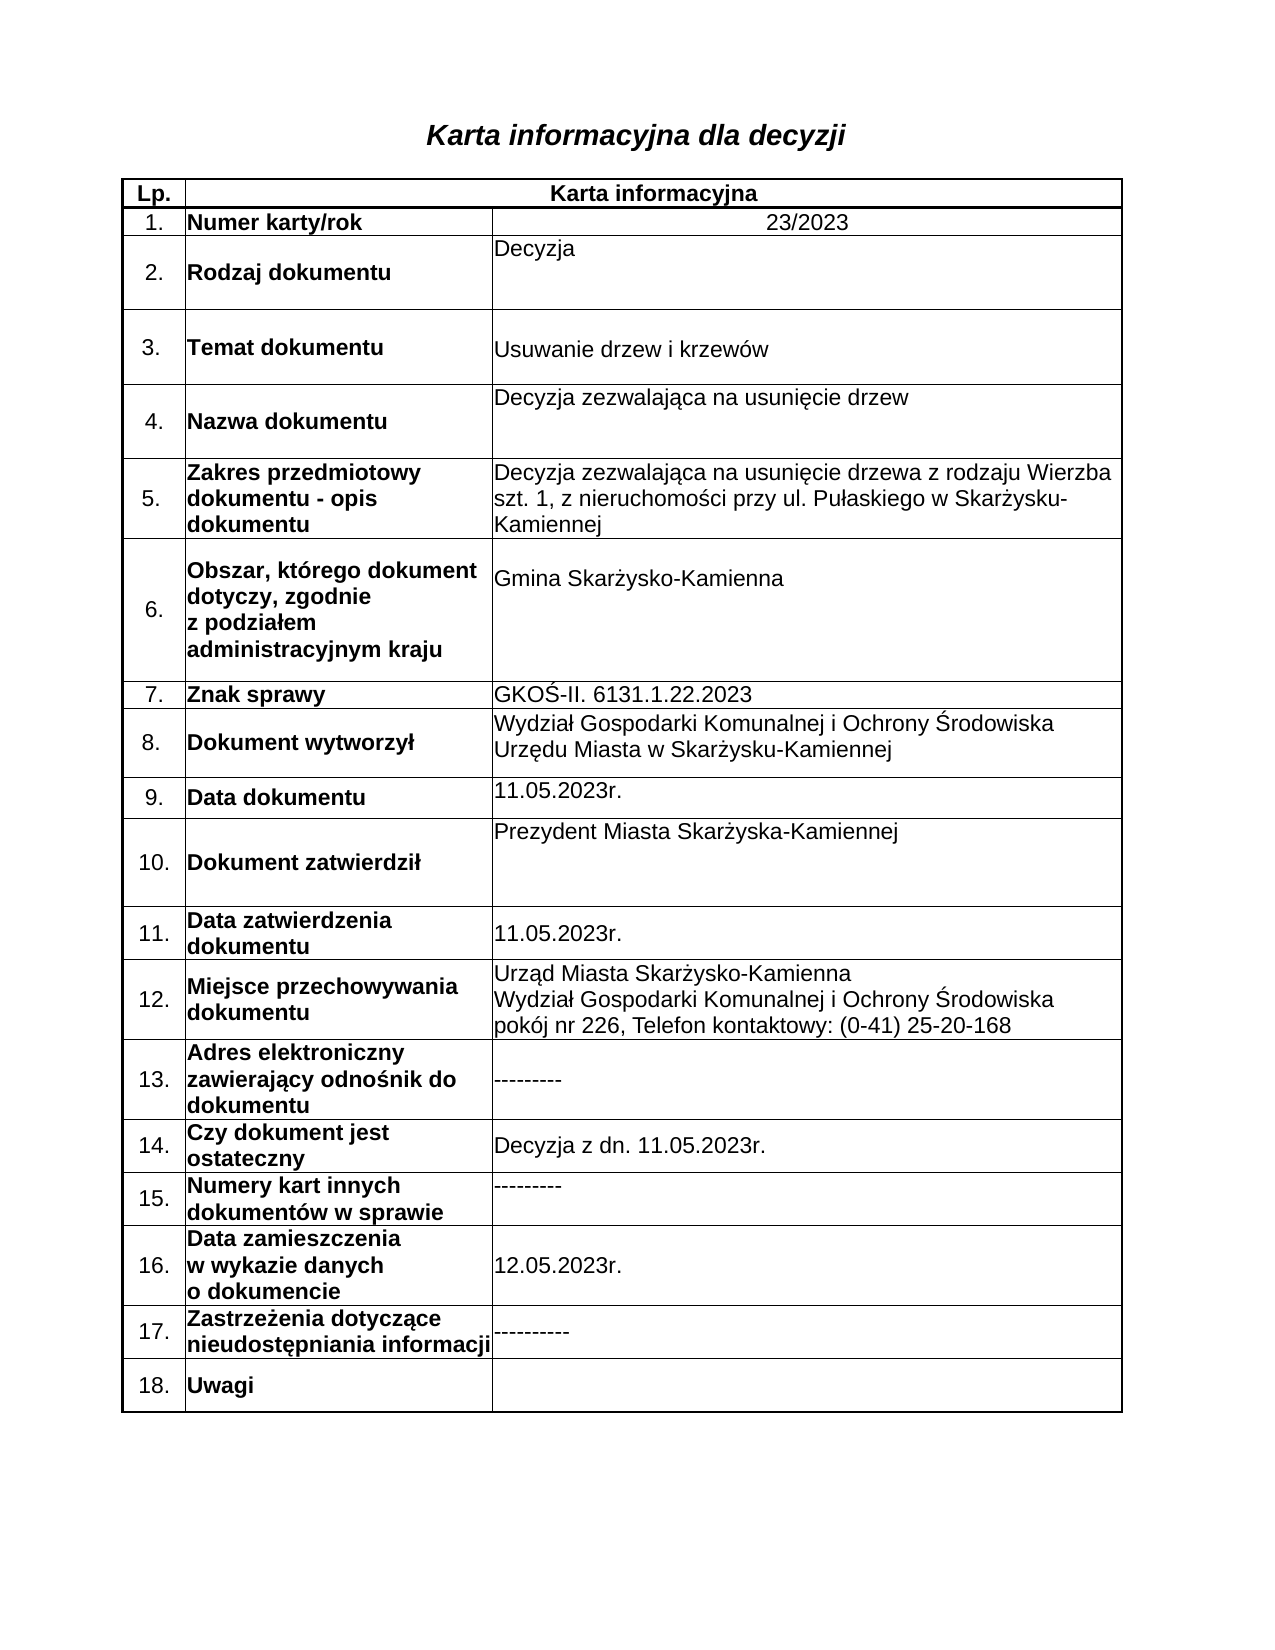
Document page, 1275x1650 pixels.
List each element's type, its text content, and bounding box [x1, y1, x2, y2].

table_cell 8. [124, 709, 185, 777]
table_cell Adres elektroniczny zawierający odnośnik do dokumentu [186, 1040, 492, 1118]
table_cell 13. [124, 1040, 185, 1118]
table_cell Urząd Miasta Skarżysko-Kamienna Wydział Gospodarki Komunalnej i Ochrony Środowiska pokój nr 226, Telefon kontaktowy: (0-41) 25-20-168 [493, 960, 1121, 1039]
table_cell 1. [124, 209, 185, 235]
table_cell ---------- [493, 1306, 1121, 1358]
table_cell 7. [124, 682, 185, 707]
table_cell 11.05.2023r. [493, 778, 1121, 817]
table_cell 11.05.2023r. [493, 907, 1121, 959]
table_cell Data zatwierdzenia dokumentu [186, 907, 492, 959]
table_cell Decyzja z dn. 11.05.2023r. [493, 1120, 1121, 1172]
table_cell Prezydent Miasta Skarżyska-Kamiennej [493, 819, 1121, 906]
table_cell --------- [493, 1173, 1121, 1225]
table_cell 9. [124, 778, 185, 817]
table_cell 6. [124, 539, 185, 681]
table_cell 18. [124, 1359, 185, 1411]
table_cell GKOŚ-II. 6131.1.22.2023 [493, 682, 1121, 707]
table_cell Decyzja [493, 236, 1121, 309]
table_cell Zastrzeżenia dotyczące nieudostępniania informacji [186, 1306, 492, 1358]
table_cell 11. [124, 907, 185, 959]
table_cell 23/2023 [493, 209, 1121, 235]
table_cell Data zamieszczenia w wykazie danych o dokumencie [186, 1226, 492, 1304]
table_cell Obszar, którego dokument dotyczy, zgodnie z podziałem administracyjnym kraju [186, 539, 492, 681]
table_cell Wydział Gospodarki Komunalnej i Ochrony Środowiska Urzędu Miasta w Skarżysku-Kamiennej [493, 709, 1121, 777]
table_cell --------- [493, 1040, 1121, 1118]
table_cell 17. [124, 1306, 185, 1358]
table_cell Zakres przedmiotowy dokumentu - opis dokumentu [186, 459, 492, 538]
table_cell Znak sprawy [186, 682, 492, 707]
table_cell Decyzja zezwalająca na usunięcie drzew [493, 385, 1121, 458]
table_cell 15. [124, 1173, 185, 1225]
table_cell Gmina Skarżysko-Kamienna [493, 539, 1121, 681]
table_cell Czy dokument jest ostateczny [186, 1120, 492, 1172]
table_cell Data dokumentu [186, 778, 492, 817]
table_cell 5. [124, 459, 185, 538]
table_cell Dokument zatwierdził [186, 819, 492, 906]
table_cell 4. [124, 385, 185, 458]
table_cell 12. [124, 960, 185, 1039]
table_header Karta informacyjna [186, 180, 1121, 206]
table_cell Usuwanie drzew i krzewów [493, 310, 1121, 384]
table_header Lp. [124, 180, 185, 206]
table_cell Decyzja zezwalająca na usunięcie drzewa z rodzaju Wierzba szt. 1, z nieruchomości przy ul. Pułaskiego w Skarżysku-Kamiennej [493, 459, 1121, 538]
table_cell Dokument wytworzył [186, 709, 492, 777]
table_cell [493, 1359, 1121, 1411]
table_cell Uwagi [186, 1359, 492, 1411]
table_cell Miejsce przechowywania dokumentu [186, 960, 492, 1039]
table_cell 16. [124, 1226, 185, 1304]
table_cell Nazwa dokumentu [186, 385, 492, 458]
table_cell Numery kart innych dokumentów w sprawie [186, 1173, 492, 1225]
table_cell Numer karty/rok [186, 209, 492, 235]
table_cell 14. [124, 1120, 185, 1172]
table_cell 2. [124, 236, 185, 309]
table_cell 10. [124, 819, 185, 906]
table_cell 3. [124, 310, 185, 384]
table_cell Temat dokumentu [186, 310, 492, 384]
table_cell 12.05.2023r. [493, 1226, 1121, 1304]
table_cell Rodzaj dokumentu [186, 236, 492, 309]
text Karta informacyjna dla decyzji [118, 118, 1157, 152]
